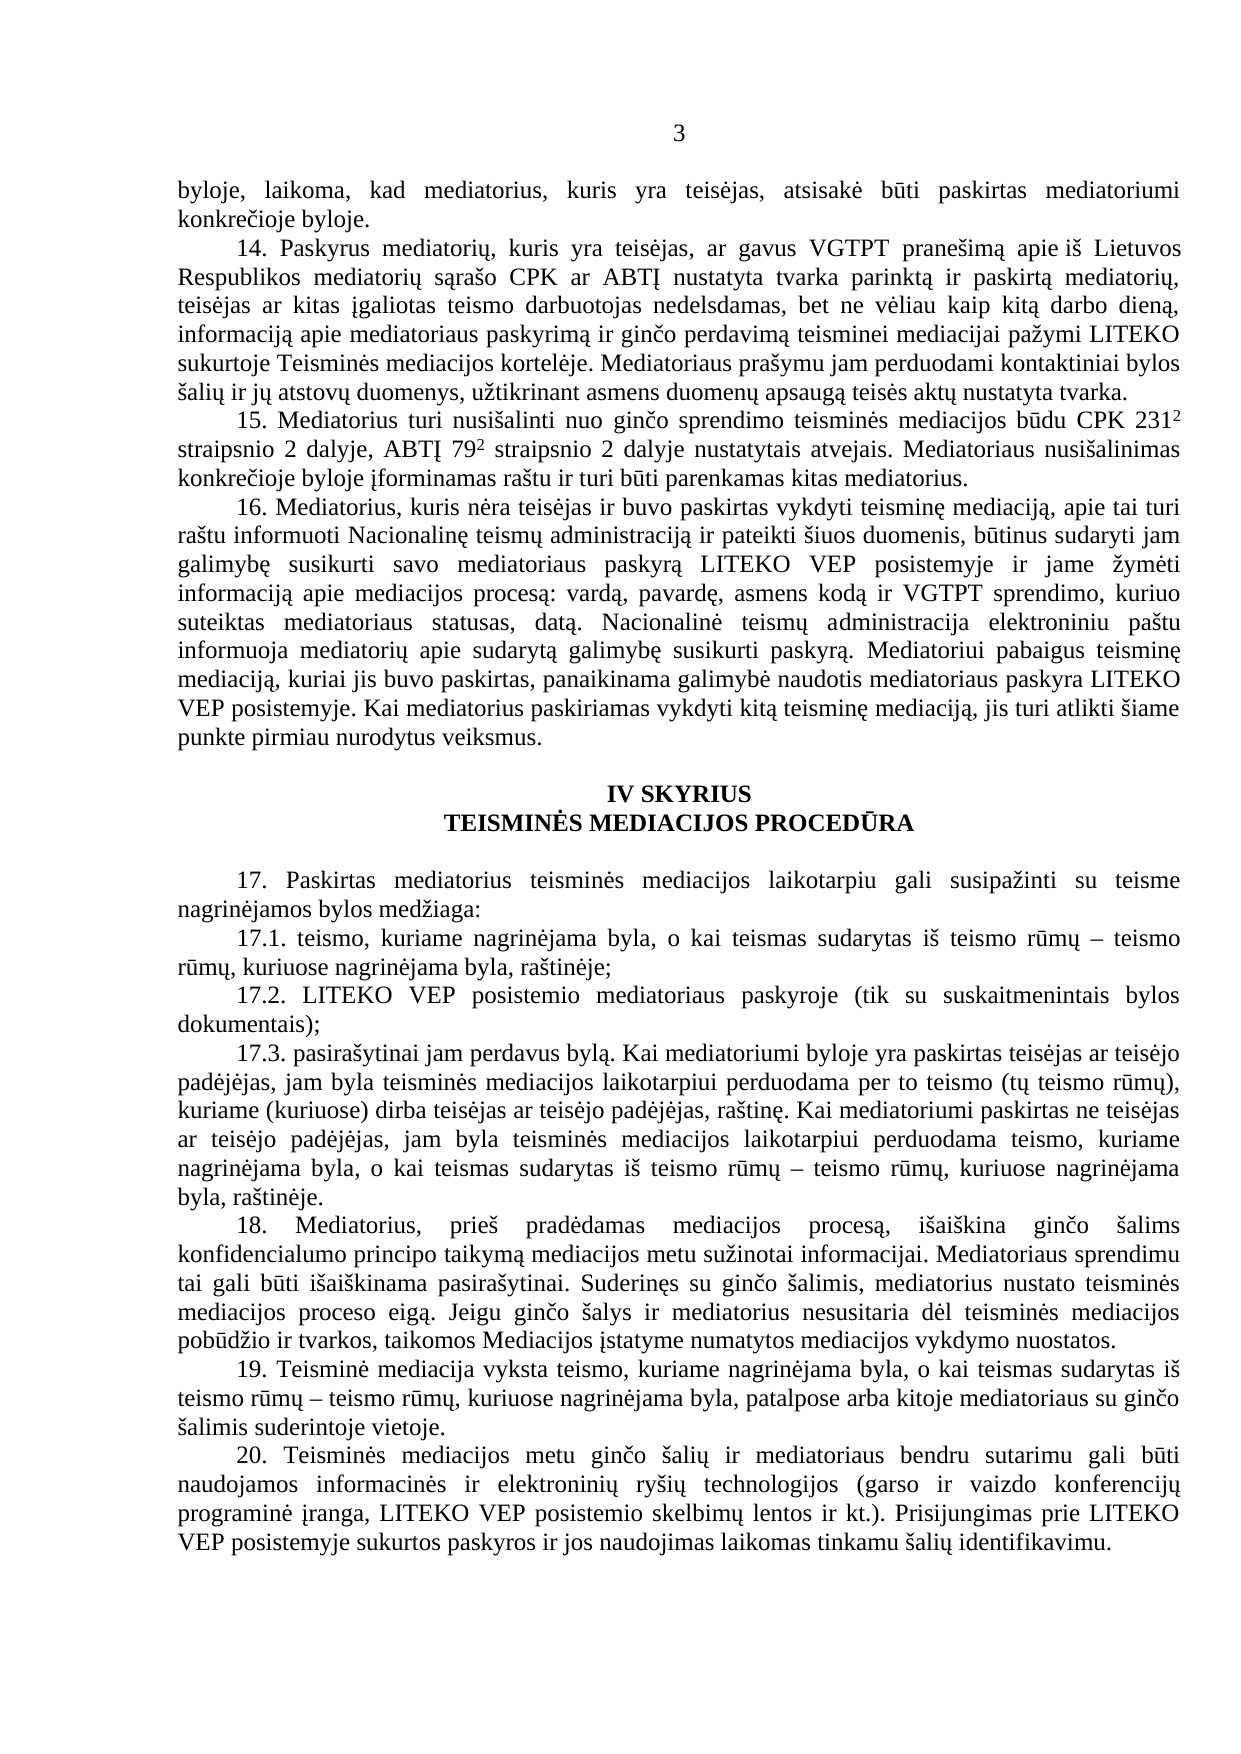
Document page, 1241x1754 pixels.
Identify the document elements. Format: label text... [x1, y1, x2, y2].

text IV SKYRIUS [177, 779, 1181, 808]
text 17.3. pasirašytinai jam perdavus bylą. Kai mediatoriumi byloje yra paskirtas teisėjas ar teisėjo padėjėjas, jam byla teisminės mediacijos laikotarpiui perduodama per to teismo (tų teismo rūmų), kuriame (kuriuose) dirba teisėjas ar teisėjo padėjėjas, raštinę. Kai mediatoriumi paskirtas ne teisėjas ar teisėjo padėjėjas, jam byla teisminės mediacijos laikotarpiui perduodama teismo, kuriame nagrinėjama byla, o kai teismas sudarytas iš teismo rūmų – teismo rūmų, kuriuose nagrinėjama byla, raštinėje. [177, 1038, 1181, 1211]
text 17.2. LITEKO VEP posistemio mediatoriaus paskyroje (tik su suskaitmenintais bylos dokumentais); [177, 981, 1181, 1038]
text TEISMINĖS MEDIACIJOS PROCEDŪRA [177, 808, 1181, 837]
text byloje, laikoma, kad mediatorius, kuris yra teisėjas, atsisakė būti paskirtas mediatoriumi konkrečioje byloje. [177, 176, 1181, 233]
text 17. Paskirtas mediatorius teisminės mediacijos laikotarpiu gali susipažinti su teisme nagrinėjamos bylos medžiaga: [177, 866, 1181, 923]
text 14. Paskyrus mediatorių, kuris yra teisėjas, ar gavus VGTPT pranešimą apie iš Lietuvos Respublikos mediatorių sąrašo CPK ar ABTĮ nustatyta tvarka parinktą ir paskirtą mediatorių, teisėjas ar kitas įgaliotas teismo darbuotojas nedelsdamas, bet ne vėliau kaip kitą darbo dieną, informaciją apie mediatoriaus paskyrimą ir ginčo perdavimą teisminei mediacijai pažymi LITEKO sukurtoje Teisminės mediacijos kortelėje. Mediatoriaus prašymu jam perduodami kontaktiniai bylos šalių ir jų atstovų duomenys, užtikrinant asmens duomenų apsaugą teisės aktų nustatyta tvarka. [177, 233, 1181, 406]
text 17.1. teismo, kuriame nagrinėjama byla, o kai teismas sudarytas iš teismo rūmų – teismo rūmų, kuriuose nagrinėjama byla, raštinėje; [177, 923, 1181, 981]
text 19. Teisminė mediacija vyksta teismo, kuriame nagrinėjama byla, o kai teismas sudarytas iš teismo rūmų – teismo rūmų, kuriuose nagrinėjama byla, patalpose arba kitoje mediatoriaus su ginčo šalimis suderintoje vietoje. [177, 1354, 1181, 1441]
text 20. Teisminės mediacijos metu ginčo šalių ir mediatoriaus bendru sutarimu gali būti naudojamos informacinės ir elektroninių ryšių technologijos (garso ir vaizdo konferencijų programinė įranga, LITEKO VEP posistemio skelbimų lentos ir kt.). Prisijungimas prie LITEKO VEP posistemyje sukurtos paskyros ir jos naudojimas laikomas tinkamu šalių identifikavimu. [177, 1441, 1181, 1556]
text 15. Mediatorius turi nusišalinti nuo ginčo sprendimo teisminės mediacijos būdu CPK 2312 straipsnio 2 dalyje, ABTĮ 792 straipsnio 2 dalyje nustatytais atvejais. Mediatoriaus nusišalinimas konkrečioje byloje įforminamas raštu ir turi būti parenkamas kitas mediatorius. [177, 406, 1181, 492]
text 18. Mediatorius, prieš pradėdamas mediacijos procesą, išaiškina ginčo šalims konfidencialumo principo taikymą mediacijos metu sužinotai informacijai. Mediatoriaus sprendimu tai gali būti išaiškinama pasirašytinai. Suderinęs su ginčo šalimis, mediatorius nustato teisminės mediacijos proceso eigą. Jeigu ginčo šalys ir mediatorius nesusitaria dėl teisminės mediacijos pobūdžio ir tvarkos, taikomos Mediacijos įstatyme numatytos mediacijos vykdymo nuostatos. [177, 1211, 1181, 1354]
text 16. Mediatorius, kuris nėra teisėjas ir buvo paskirtas vykdyti teisminę mediaciją, apie tai turi raštu informuoti Nacionalinę teismų administraciją ir pateikti šiuos duomenis, būtinus sudaryti jam galimybę susikurti savo mediatoriaus paskyrą LITEKO VEP posistemyje ir jame žymėti informaciją apie mediacijos procesą: vardą, pavardę, asmens kodą ir VGTPT sprendimo, kuriuo suteiktas mediatoriaus statusas, datą. Nacionalinė teismų administracija elektroniniu paštu informuoja mediatorių apie sudarytą galimybę susikurti paskyrą. Mediatoriui pabaigus teisminę mediaciją, kuriai jis buvo paskirtas, panaikinama galimybė naudotis mediatoriaus paskyra LITEKO VEP posistemyje. Kai mediatorius paskiriamas vykdyti kitą teisminę mediaciją, jis turi atlikti šiame punkte pirmiau nurodytus veiksmus. [177, 492, 1181, 751]
